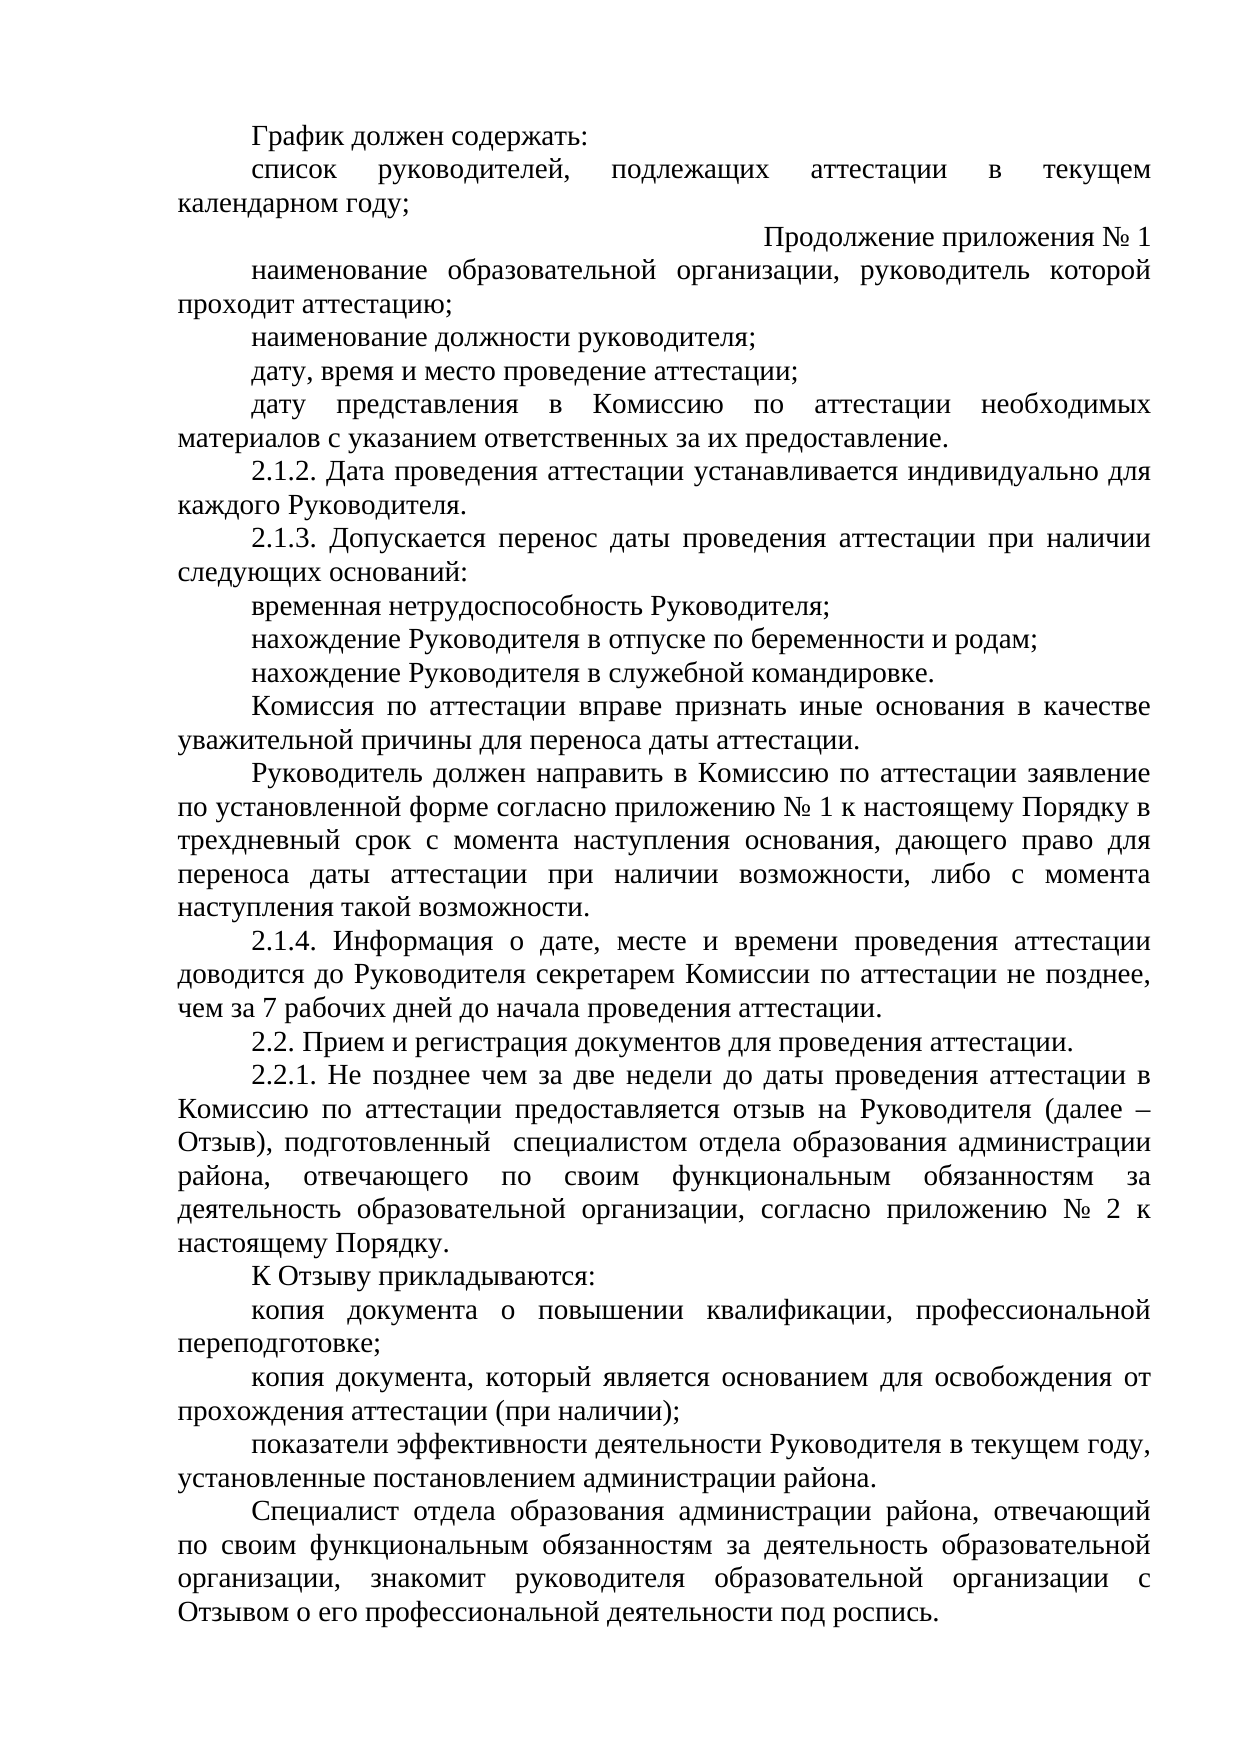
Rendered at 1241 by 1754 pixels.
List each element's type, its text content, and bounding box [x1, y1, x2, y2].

text 2.2. Прием и регистрация документов для проведения аттестации. [177, 1024, 1152, 1057]
text копия документа о повышении квалификации, профессиональной переподготовке; [177, 1292, 1152, 1359]
text 2.1.4. Информация о дате, месте и времени проведения аттестации доводится до Руководителя секретарем Комиссии по аттестации не позднее, чем за 7 рабочих дней до начала проведения аттестации. [177, 923, 1152, 1024]
text Руководитель должен направить в Комиссию по аттестации заявление по установленной форме согласно приложению № 1 к настоящему Порядку в трехдневный срок с момента наступления основания, дающего право для переноса даты аттестации при наличии возможности, либо с момента наступления такой возможности. [177, 755, 1152, 923]
text Комиссия по аттестации вправе признать иные основания в качестве уважительной причины для переноса даты аттестации. [177, 688, 1152, 755]
text дату, время и место проведение аттестации; [177, 353, 1152, 386]
text наименование образовательной организации, руководитель которой проходит аттестацию; [177, 252, 1152, 319]
text наименование должности руководителя; [177, 319, 1152, 353]
text копия документа, который является основанием для освобождения от прохождения аттестации (при наличии); [177, 1359, 1152, 1426]
text нахождение Руководителя в служебной командировке. [177, 655, 1152, 688]
text список руководителей, подлежащих аттестации в текущем календарном году; [177, 152, 1152, 219]
text 2.2.1. Не позднее чем за две недели до даты проведения аттестации в Комиссию по аттестации предоставляется отзыв на Руководителя (далее – Отзыв), подготовленный специалистом отдела образования администрации района, отвечающего по своим функциональным обязанностям за деятельность образовательной организации, согласно приложению № 2 к настоящему Порядку. [177, 1057, 1152, 1258]
text дату представления в Комиссию по аттестации необходимых материалов с указанием ответственных за их предоставление. [177, 386, 1152, 453]
text показатели эффективности деятельности Руководителя в текущем году, установленные постановлением администрации района. [177, 1426, 1152, 1493]
text Специалист отдела образования администрации района, отвечающий по своим функциональным обязанностям за деятельность образовательной организации, знакомит руководителя образовательной организации с Отзывом о его профессиональной деятельности под роспись. [177, 1493, 1152, 1627]
text Продолжение приложения № 1 [177, 219, 1152, 252]
text нахождение Руководителя в отпуске по беременности и родам; [177, 621, 1152, 655]
text временная нетрудоспособность Руководителя; [177, 588, 1152, 621]
text 2.1.3. Допускается перенос даты проведения аттестации при наличии следующих оснований: [177, 521, 1152, 588]
text К Отзыву прикладываются: [177, 1258, 1152, 1292]
text 2.1.2. Дата проведения аттестации устанавливается индивидуально для каждого Руководителя. [177, 453, 1152, 521]
text График должен содержать: [177, 118, 1152, 152]
